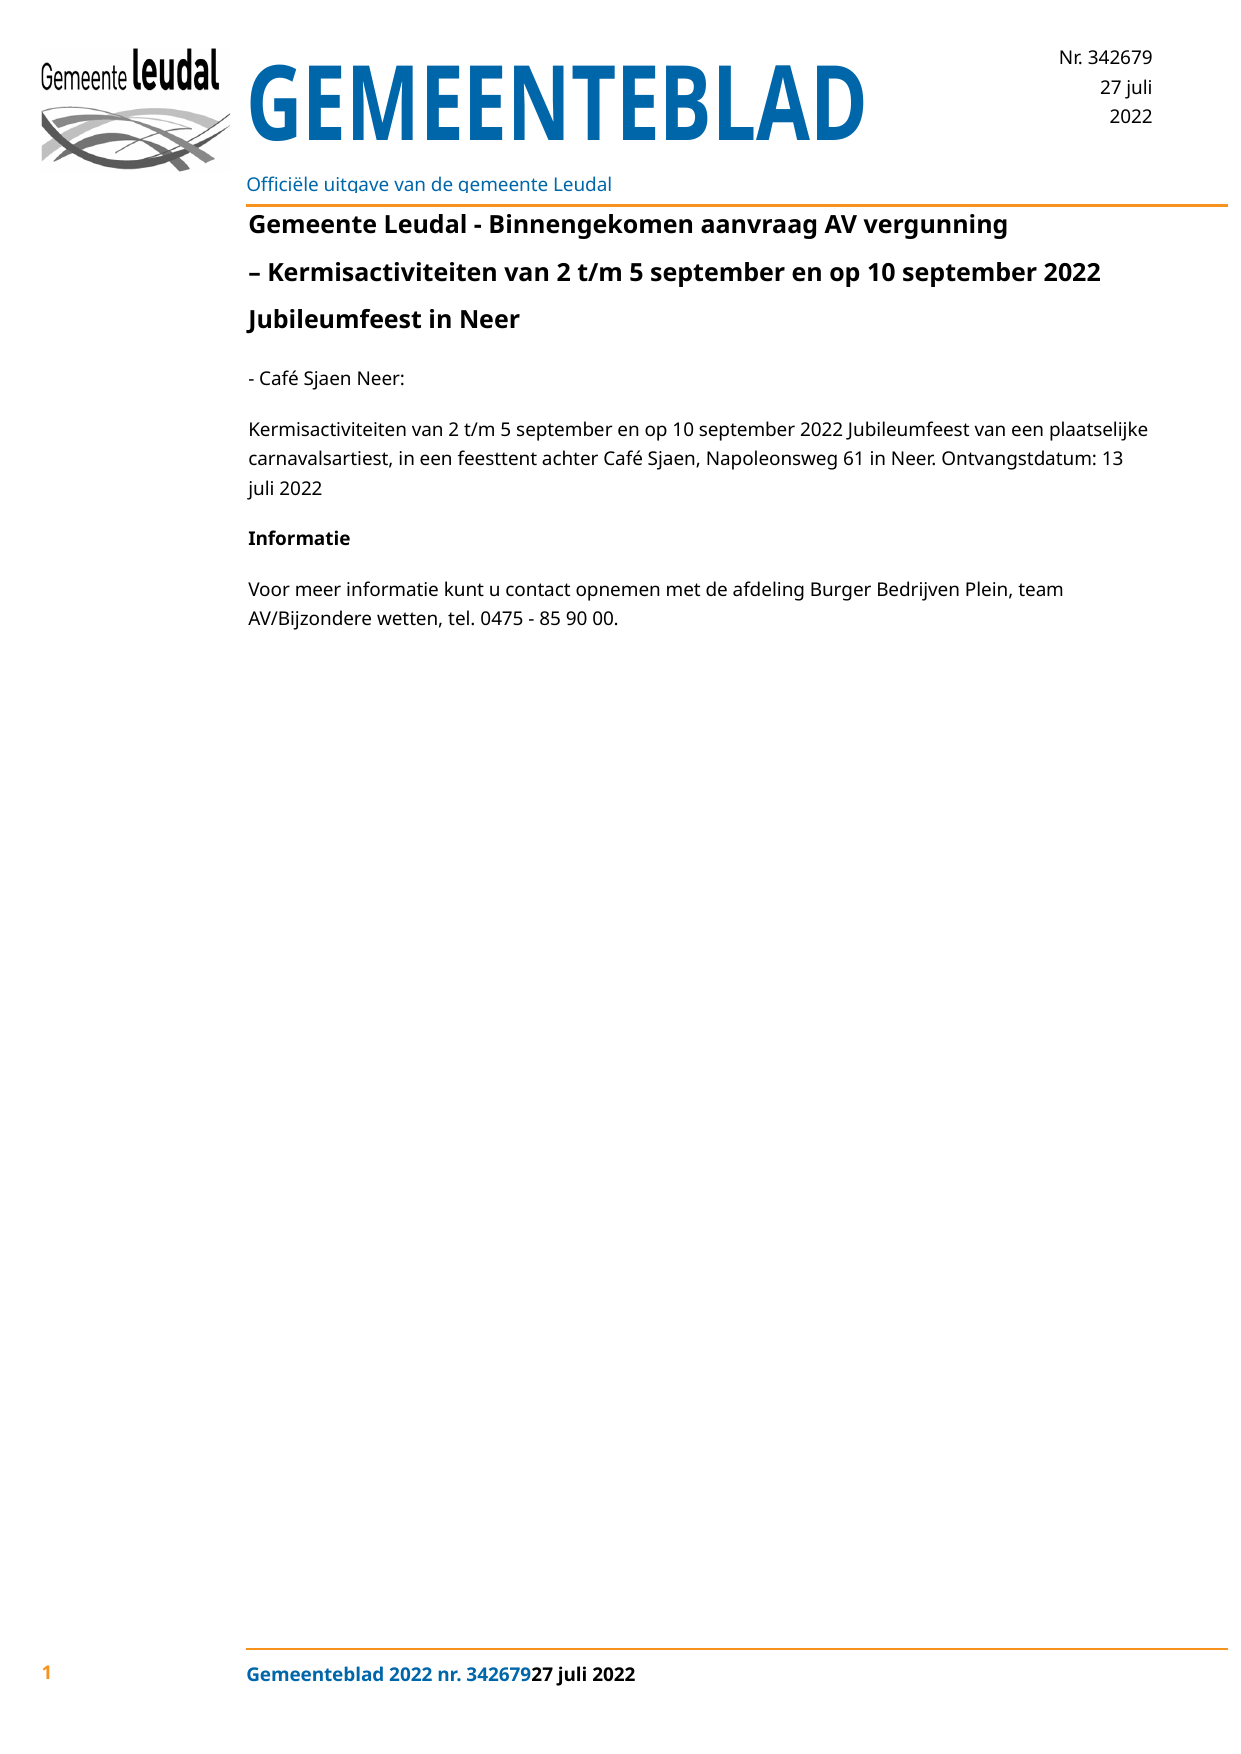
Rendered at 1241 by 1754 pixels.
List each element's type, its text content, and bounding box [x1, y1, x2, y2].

text Kermisactiviteiten van 2 t/m 5 september en op 10 september 2022 Jubileumfeest van een plaatselijke carnavalsartiest, in een feesttent achter Café Sjaen, Napoleonsweg 61 in Neer. Ontvangstdatum: 13 juli 2022 [248, 416, 1152, 501]
text Informatie [248, 526, 1152, 551]
text Gemeente Leudal - Binnengekomen aanvraag AV vergunning – Kermisactiviteiten van 2 t/m 5 september en op 10 september 2022 Jubileumfeest in Neer [248, 207, 1152, 336]
text - Café Sjaen Neer: [248, 366, 1152, 391]
text Voor meer informatie kunt u contact opnemen met de afdeling Burger Bedrijven Plein, team AV/Bijzondere wetten, tel. 0475 - 85 90 00. [248, 576, 1152, 631]
picture [41, 47, 231, 172]
